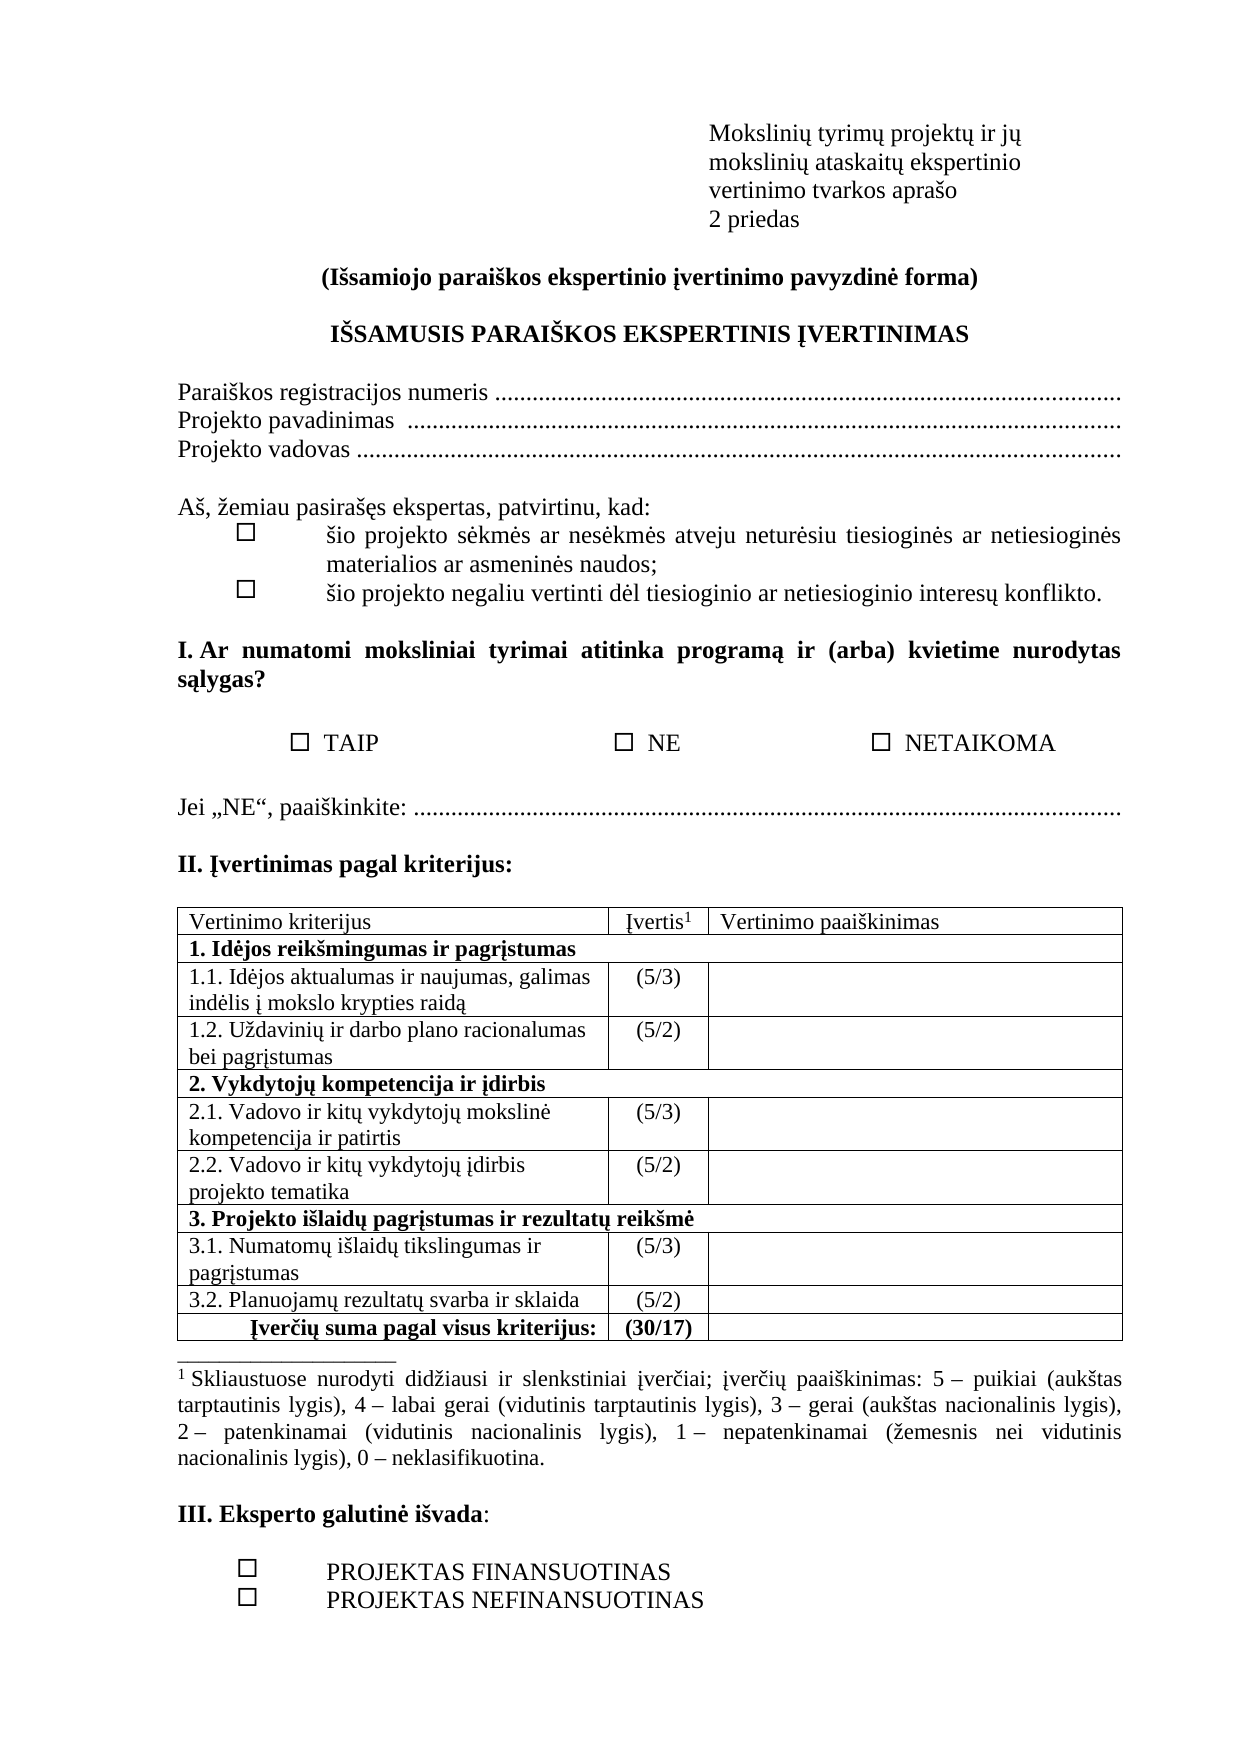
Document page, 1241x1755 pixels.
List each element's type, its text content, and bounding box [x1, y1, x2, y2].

table_cell (30/17) [609, 1314, 708, 1340]
text Paraiškos registracijos numeris [177, 377, 1122, 406]
text III. Eksperto galutinė išvada: [177, 1499, 1122, 1528]
table_header [] NE [490, 722, 803, 763]
table_cell 3.2. Planuojamų rezultatų svarba ir sklaida [178, 1286, 608, 1313]
table_header Vertinimo paaiškinimas [709, 908, 1122, 934]
text vertinimo tvarkos aprašo [177, 176, 1122, 204]
table_cell [709, 1151, 1122, 1204]
table_cell 1.2. Uždavinių ir darbo plano racionalumas bei pagrįstumas [178, 1017, 608, 1069]
table_cell (5/3) [609, 1098, 708, 1150]
table_cell (5/3) [609, 963, 708, 1016]
text mokslinių ataskaitų ekspertinio [177, 147, 1122, 176]
table_header Vertinimo kriterijus [178, 908, 608, 934]
table_cell Įverčių suma pagal visus kriterijus: [178, 1314, 608, 1340]
table_cell 2. Vykdytojų kompetencija ir įdirbis [178, 1070, 1122, 1097]
table_cell 2.2. Vadovo ir kitų vykdytojų įdirbis projekto tematika [178, 1151, 608, 1204]
text Mokslinių tyrimų projektų ir jų [177, 118, 1122, 147]
text Jei „NE“, paaiškinkite: [177, 792, 1122, 821]
text Projekto vadovas [177, 434, 1122, 463]
text _____________________ [177, 1341, 1122, 1365]
table_cell 1.1. Idėjos aktualumas ir naujumas, galimas indėlis į mokslo krypties raidą [178, 963, 608, 1016]
text [] PROJEKTAS FINANSUOTINAS [236, 1557, 1122, 1586]
table_cell [709, 963, 1122, 1016]
table_cell 1. Idėjos reikšmingumas ir pagrįstumas [178, 935, 1122, 962]
table_cell 2.1. Vadovo ir kitų vykdytojų mokslinė kompetencija ir patirtis [178, 1098, 608, 1150]
table_cell (5/2) [609, 1017, 708, 1069]
text II. Įvertinimas pagal kriterijus: [177, 849, 1122, 878]
table_cell 3. Projekto išlaidų pagrįstumas ir rezultatų reikšmė [178, 1205, 1122, 1232]
text Projekto pavadinimas [177, 406, 1122, 434]
table_cell [709, 1314, 1122, 1340]
table_header Įvertis1 [609, 908, 708, 934]
table_cell [709, 1017, 1122, 1069]
table_cell [709, 1286, 1122, 1313]
text IŠSAMUSIS PARAIŠKOS EKSPERTINIS ĮvertinimAS [177, 319, 1122, 348]
text 1 Skliaustuose nurodyti didžiausi ir slenkstiniai įverčiai; įverčių paaiškinimas: 5 – puikiai (aukštas tarptautinis lygis), 4 – labai gerai (vidutinis tarptautinis lygis), 3 – gerai (aukštas nacionalinis lygis), 2 – patenkinamai (vidutinis nacionalinis lygis), 1 – nepatenkinamai (žemesnis nei vidutinis nacionalinis lygis), 0 – neklasifikuotina. [177, 1365, 1122, 1471]
text [] šio projekto sėkmės ar nesėkmės atveju neturėsiu tiesioginės ar netiesioginės materialios ar asmeninės naudos; [234, 521, 1122, 578]
table_cell 3.1. Numatomų išlaidų tikslingumas ir pagrįstumas [178, 1233, 608, 1285]
table_cell (5/3) [609, 1233, 708, 1285]
text (Išsamiojo paraiškos ekspertinio įvertinimo pavyzdinė forma) [177, 262, 1122, 291]
text I. Ar numatomi moksliniai tyrimai atitinka programą ir (arba) kvietime nurodytas sąlygas? [177, 636, 1122, 693]
table_header [] TAIP [177, 722, 490, 763]
table_cell [709, 1233, 1122, 1285]
text [] PROJEKTAS NEFINANSUOTINAS [236, 1586, 1122, 1614]
table_cell (5/2) [609, 1151, 708, 1204]
text 2 priedas [177, 204, 1122, 233]
table_cell (5/2) [609, 1286, 708, 1313]
text Aš, žemiau pasirašęs ekspertas, patvirtinu, kad: [177, 492, 1122, 521]
table_header [] NETAIKOMA [803, 722, 1122, 763]
table_cell [709, 1098, 1122, 1150]
text [] šio projekto negaliu vertinti dėl tiesioginio ar netiesioginio interesų konflikto. [234, 578, 1122, 607]
